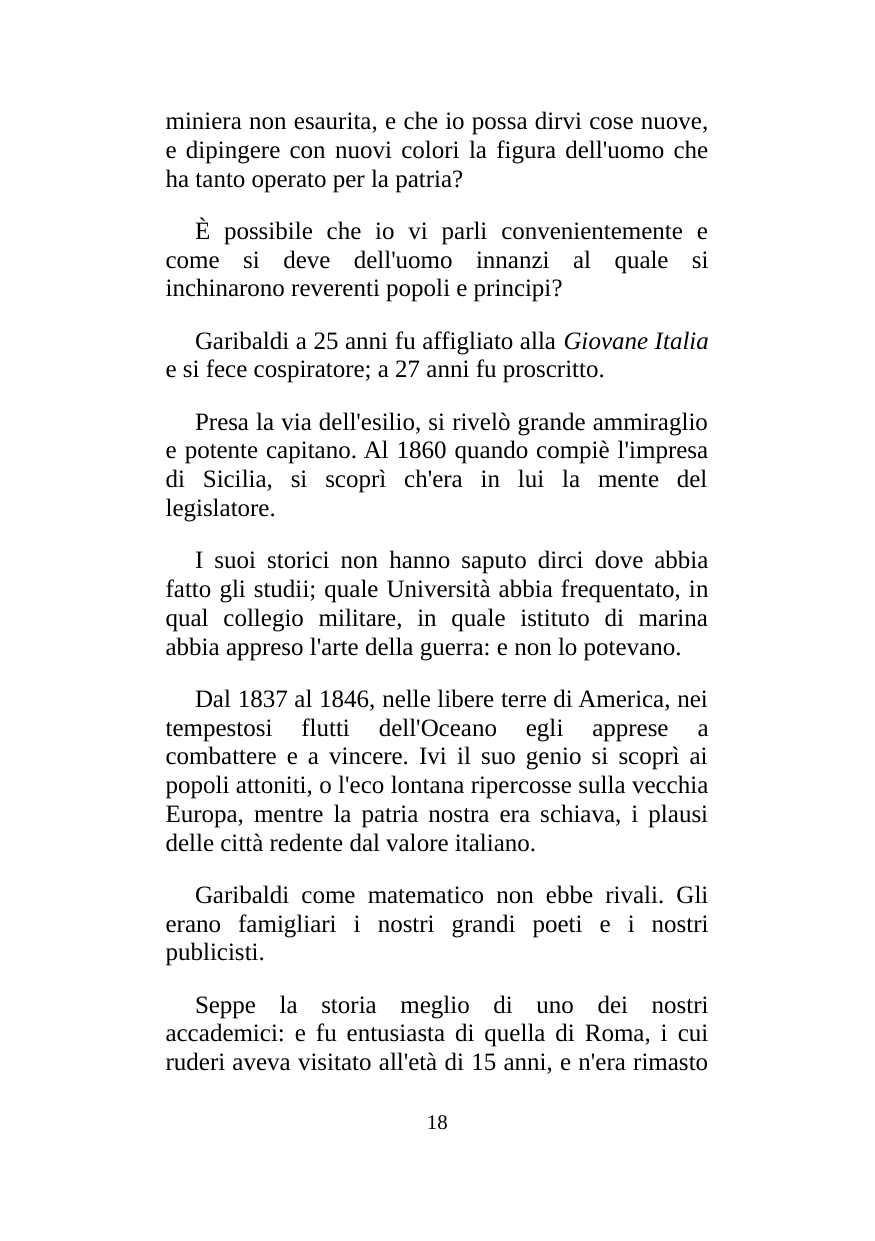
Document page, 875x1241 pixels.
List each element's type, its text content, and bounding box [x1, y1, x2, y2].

text Garibaldi a 25 anni fu affigliato alla Giovane Italia e si fece cospiratore; a 27 anni fu proscritto. [165, 326, 709, 383]
text È possibile che io vi parli convenientemente e come si deve dell'uomo innanzi al quale si inchinarono reverenti popoli e principi? [165, 216, 709, 302]
text Seppe la storia meglio di uno dei nostri accademici: e fu entusiasta di quella di Roma, i cui ruderi aveva visitato all'età di 15 anni, e n'era rimasto [165, 990, 709, 1076]
text I suoi storici non hanno saputo dirci dove abbia fatto gli studii; quale Università abbia frequentato, in qual collegio militare, in quale istituto di marina abbia appreso l'arte della guerra: e non lo potevano. [165, 545, 709, 660]
text miniera non esaurita, e che io possa dirvi cose nuove, e dipingere con nuovi colori la figura dell'uomo che ha tanto operato per la patria? [165, 106, 709, 192]
text Garibaldi come matematico non ebbe rivali. Gli erano famigliari i nostri grandi poeti e i nostri publicisti. [165, 880, 709, 966]
text Presa la via dell'esilio, si rivelò grande ammiraglio e potente capitano. Al 1860 quando compiè l'impresa di Sicilia, si scoprì ch'era in lui la mente del legislatore. [165, 407, 709, 522]
text Dal 1837 al 1846, nelle libere terre di America, nei tempestosi flutti dell'Oceano egli apprese a combattere e a vincere. Ivi il suo genio si scoprì ai popoli attoniti, o l'eco lontana ripercosse sulla vecchia Europa, mentre la patria nostra era schiava, i plausi delle città redente dal valore italiano. [165, 684, 709, 856]
